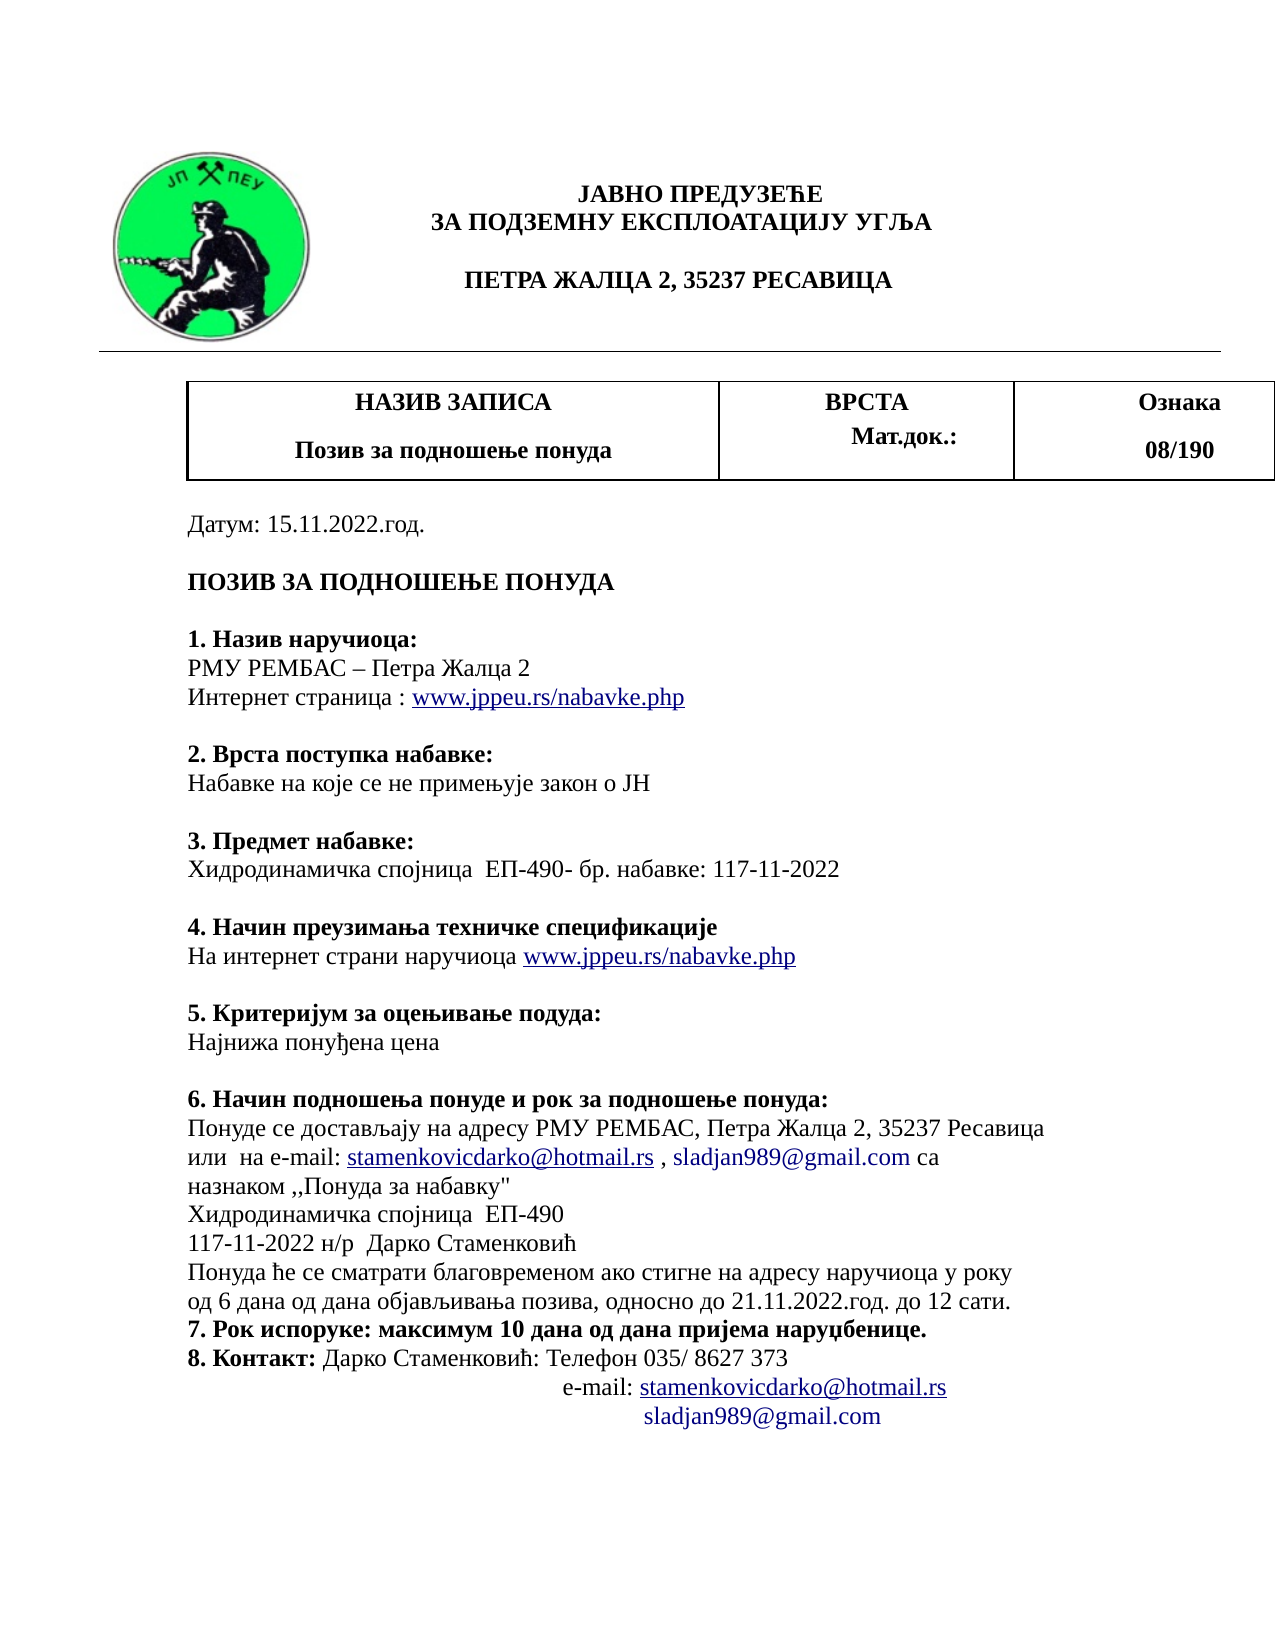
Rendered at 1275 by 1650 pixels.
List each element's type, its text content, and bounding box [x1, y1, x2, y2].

table_cell Позив за подношење понуда [189, 421, 718, 479]
picture [112, 151, 311, 343]
text 117-11-2022 н/р Дарко Стаменковић [187, 1228, 1087, 1257]
text 4. Начин преузимања техничке спецификације [187, 912, 1087, 941]
text Најнижа понуђена цена [187, 1027, 1087, 1056]
text Набавке на које се не примењује закон о ЈН [187, 768, 1087, 797]
text 1. Назив наручиоца: [187, 624, 1087, 653]
text 5. Критеријум за оцењивање подуда: [187, 998, 1087, 1027]
text 8. Контакт: Дарко Стаменковић: Телефон 035/ 8627 373 [187, 1343, 1087, 1372]
text 7. Рок испоруке: максимум 10 дана од дана пријема наруџбенице. [187, 1314, 1087, 1343]
text Интернет страница : www.jppeu.rs/nabavke.php [187, 682, 1087, 711]
table_header НАЗИВ ЗАПИСА [189, 382, 718, 421]
table_header [99, 150, 324, 351]
text 2. Врста поступка набавке: [187, 739, 1087, 768]
text Понудa ће се сматрати благовременoм ако стигнe на адресу наручиоца у року [187, 1257, 1087, 1286]
text Хидродинамичка спојница ЕП-490 [187, 1199, 1087, 1228]
text sladjan989@gmail.com [187, 1401, 1087, 1429]
text Понуде се достављају на адресу РМУ РЕМБАС, Петра Жалца 2, 35237 Ресавица или на e-mail: stamenkovicdarko@hotmail.rs , sladjan989@gmail.com са назнаком ,,Понуда за набавку" [187, 1113, 1087, 1199]
text 6. Начин подношења понуде и рок за подношење понуда: [187, 1084, 1087, 1113]
text e-mail: stamenkovicdarko@hotmail.rs [187, 1372, 1087, 1401]
table_header Ознака [1015, 382, 1274, 421]
text 3. Предмет набавке: [187, 826, 1087, 854]
text од 6 дана од дана објављивања позива, односно до 21.11.2022.год. до 12 сати. [187, 1286, 1087, 1314]
table_header ВРСТА [720, 382, 1013, 421]
text На интернет страни наручиоца www.jppeu.rs/nabavke.php [187, 941, 1087, 969]
text Хидродинамичка спојница ЕП-490- бр. набавке: 117-11-2022 [187, 854, 1087, 883]
text РМУ РЕМБАС – Петра Жалца 2 [187, 653, 1087, 682]
text Датум: 15.11.2022.год. [187, 509, 1087, 538]
table_header [970, 150, 1221, 351]
table_cell 08/190 [1015, 421, 1274, 479]
text ПОЗИВ ЗА ПОДНОШЕЊЕ ПОНУДА [187, 567, 1087, 596]
table_header ЈАВНО ПРЕДУЗЕЋЕ ЗА ПОДЗЕМНУ ЕКСПЛОАТАЦИЈУ УГЉА ПЕТРА ЖАЛЦА 2, 35237 РЕСАВИЦА [324, 150, 970, 351]
table_cell Мат.док.: [720, 421, 1013, 479]
